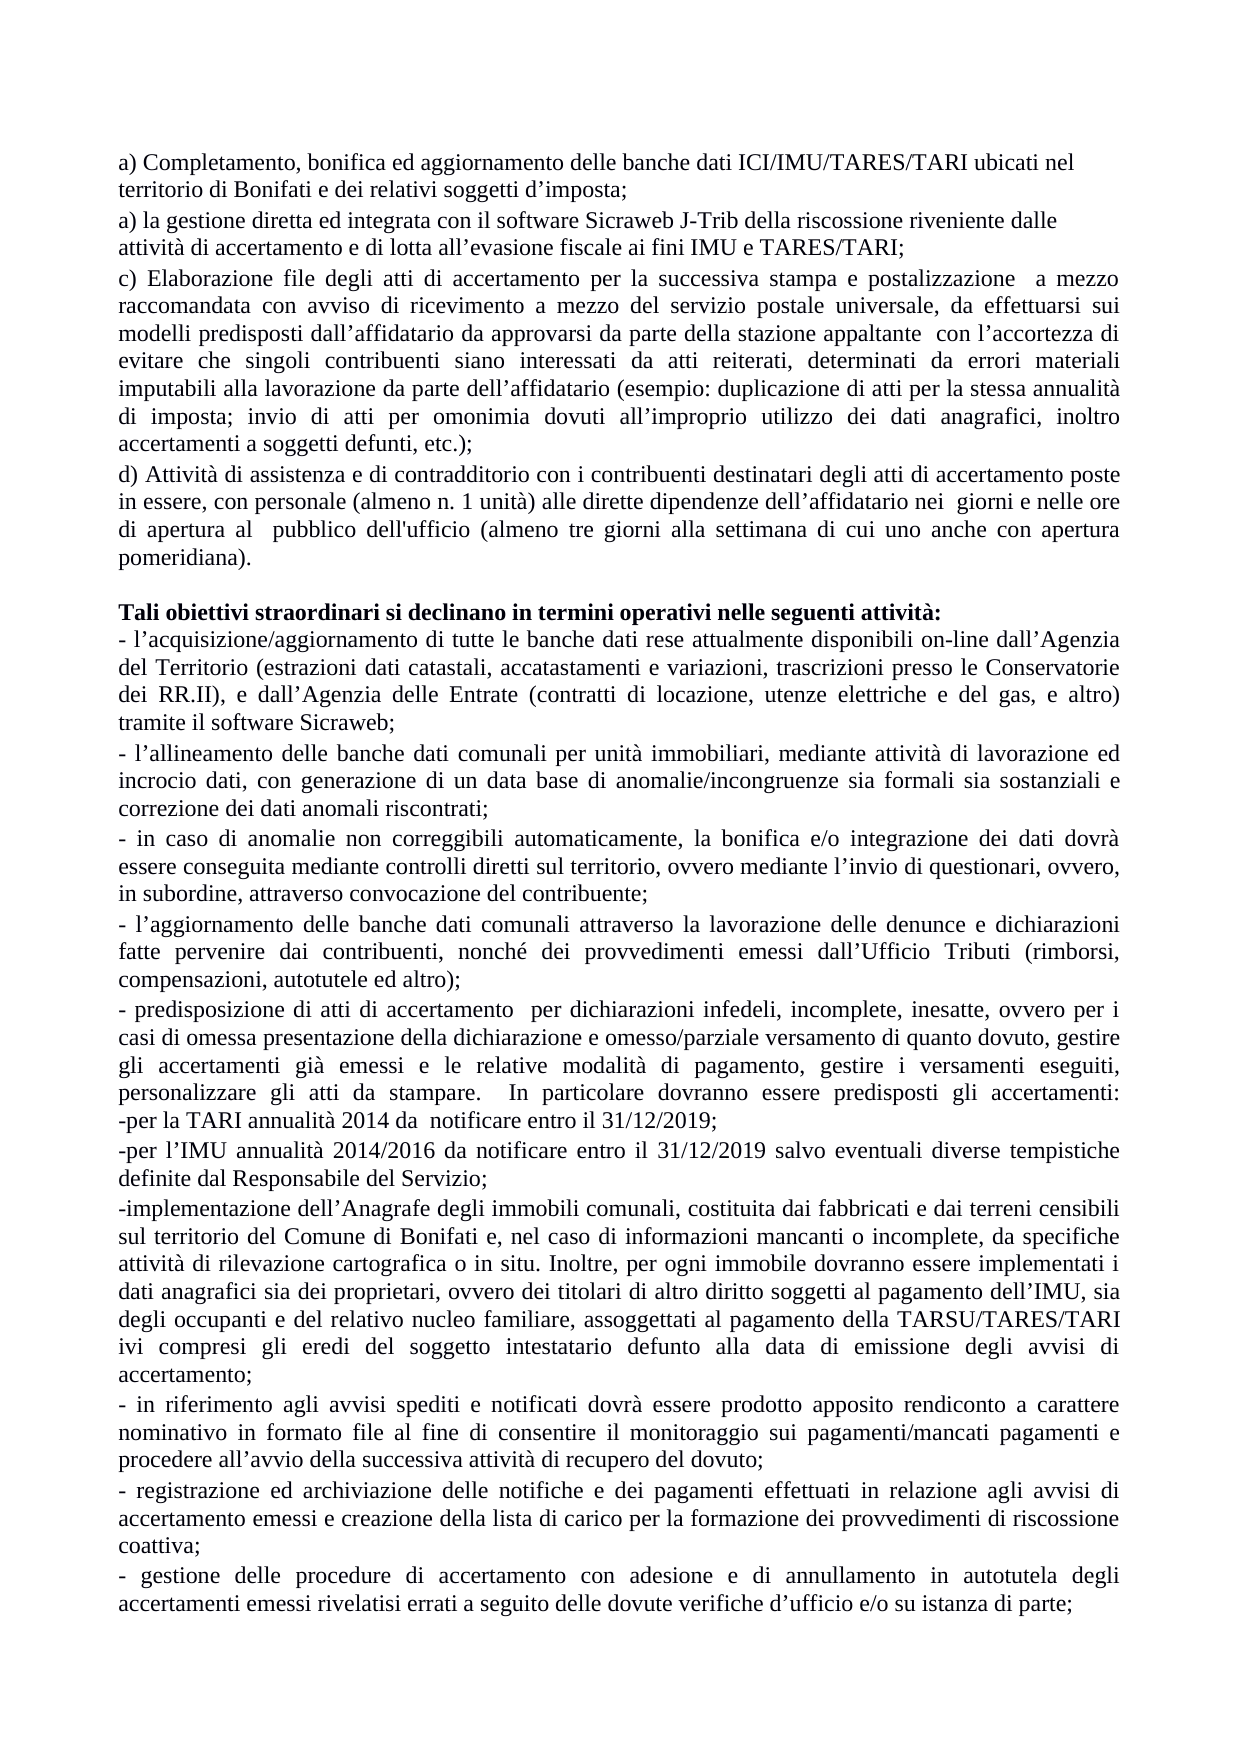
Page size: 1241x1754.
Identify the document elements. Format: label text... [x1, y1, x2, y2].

text - l’aggiornamento delle banche dati comunali attraverso la lavorazione delle denunce e dichiarazioni fatte pervenire dai contribuenti, nonché dei provvedimenti emessi dall’Ufficio Tributi (rimborsi, compensazioni, autotutele ed altro); [118, 910, 1122, 993]
text - l’allineamento delle banche dati comunali per unità immobiliari, mediante attività di lavorazione ed incrocio dati, con generazione di un data base di anomalie/incongruenze sia formali sia sostanziali e correzione dei dati anomali riscontrati; [118, 738, 1122, 821]
text -implementazione dell’Anagrafe degli immobili comunali, costituita dai fabbricati e dai terreni censibili sul territorio del Comune di Bonifati e, nel caso di informazioni mancanti o incomplete, da specifiche attività di rilevazione cartografica o in situ. Inoltre, per ogni immobile dovranno essere implementati i dati anagrafici sia dei proprietari, ovvero dei titolari di altro diritto soggetti al pagamento dell’IMU, sia degli occupanti e del relativo nucleo familiare, assoggettati al pagamento della TARSU/TARES/TARI ivi compresi gli eredi del soggetto intestatario defunto alla data di emissione degli avvisi di accertamento; [118, 1194, 1122, 1387]
text a) Completamento, bonifica ed aggiornamento delle banche dati ICI/IMU/TARES/TARI ubicati nel territorio di Bonifati e dei relativi soggetti d’imposta; [118, 148, 1122, 203]
text c) Elaborazione file degli atti di accertamento per la successiva stampa e postalizzazione a mezzo raccomandata con avviso di ricevimento a mezzo del servizio postale universale, da effettuarsi sui modelli predisposti dall’affidatario da approvarsi da parte della stazione appaltante con l’accortezza di evitare che singoli contribuenti siano interessati da atti reiterati, determinati da errori materiali imputabili alla lavorazione da parte dell’affidatario (esempio: duplicazione di atti per la stessa annualità di imposta; invio di atti per omonimia dovuti all’improprio utilizzo dei dati anagrafici, inoltro accertamenti a soggetti defunti, etc.); [118, 264, 1122, 457]
text - in riferimento agli avvisi spediti e notificati dovrà essere prodotto apposito rendiconto a carattere nominativo in formato file al fine di consentire il monitoraggio sui pagamenti/mancati pagamenti e procedere all’avvio della successiva attività di recupero del dovuto; [118, 1390, 1122, 1473]
text - in caso di anomalie non correggibili automaticamente, la bonifica e/o integrazione dei dati dovrà essere conseguita mediante controlli diretti sul territorio, ovvero mediante l’invio di questionari, ovvero, in subordine, attraverso convocazione del contribuente; [118, 824, 1122, 907]
text - registrazione ed archiviazione delle notifiche e dei pagamenti effettuati in relazione agli avvisi di accertamento emessi e creazione della lista di carico per la formazione dei provvedimenti di riscossione coattiva; [118, 1476, 1122, 1559]
text Tali obiettivi straordinari si declinano in termini operativi nelle seguenti attività: [118, 598, 1122, 625]
text - l’acquisizione/aggiornamento di tutte le banche dati rese attualmente disponibili on-line dall’Agenzia del Territorio (estrazioni dati catastali, accatastamenti e variazioni, trascrizioni presso le Conservatorie dei RR.II), e dall’Agenzia delle Entrate (contratti di locazione, utenze elettriche e del gas, e altro) tramite il software Sicraweb; [118, 625, 1122, 736]
text - gestione delle procedure di accertamento con adesione e di annullamento in autotutela degli accertamenti emessi rivelatisi errati a seguito delle dovute verifiche d’ufficio e/o su istanza di parte; [118, 1562, 1122, 1617]
text - predisposizione di atti di accertamento per dichiarazioni infedeli, incomplete, inesatte, ovvero per i casi di omessa presentazione della dichiarazione e omesso/parziale versamento di quanto dovuto, gestire gli accertamenti già emessi e le relative modalità di pagamento, gestire i versamenti eseguiti, personalizzare gli atti da stampare. In particolare dovranno essere predisposti gli accertamenti: -per la TARI annualità 2014 da notificare entro il 31/12/2019; [118, 995, 1122, 1133]
text -per l’IMU annualità 2014/2016 da notificare entro il 31/12/2019 salvo eventuali diverse tempistiche definite dal Responsabile del Servizio; [118, 1136, 1122, 1191]
text d) Attività di assistenza e di contradditorio con i contribuenti destinatari degli atti di accertamento poste in essere, con personale (almeno n. 1 unità) alle dirette dipendenze dell’affidatario nei giorni e nelle ore di apertura al pubblico dell'ufficio (almeno tre giorni alla settimana di cui uno anche con apertura pomeridiana). [118, 460, 1122, 570]
text a) la gestione diretta ed integrata con il software Sicraweb J-Trib della riscossione riveniente dalle attività di accertamento e di lotta all’evasione fiscale ai fini IMU e TARES/TARI; [118, 206, 1122, 261]
